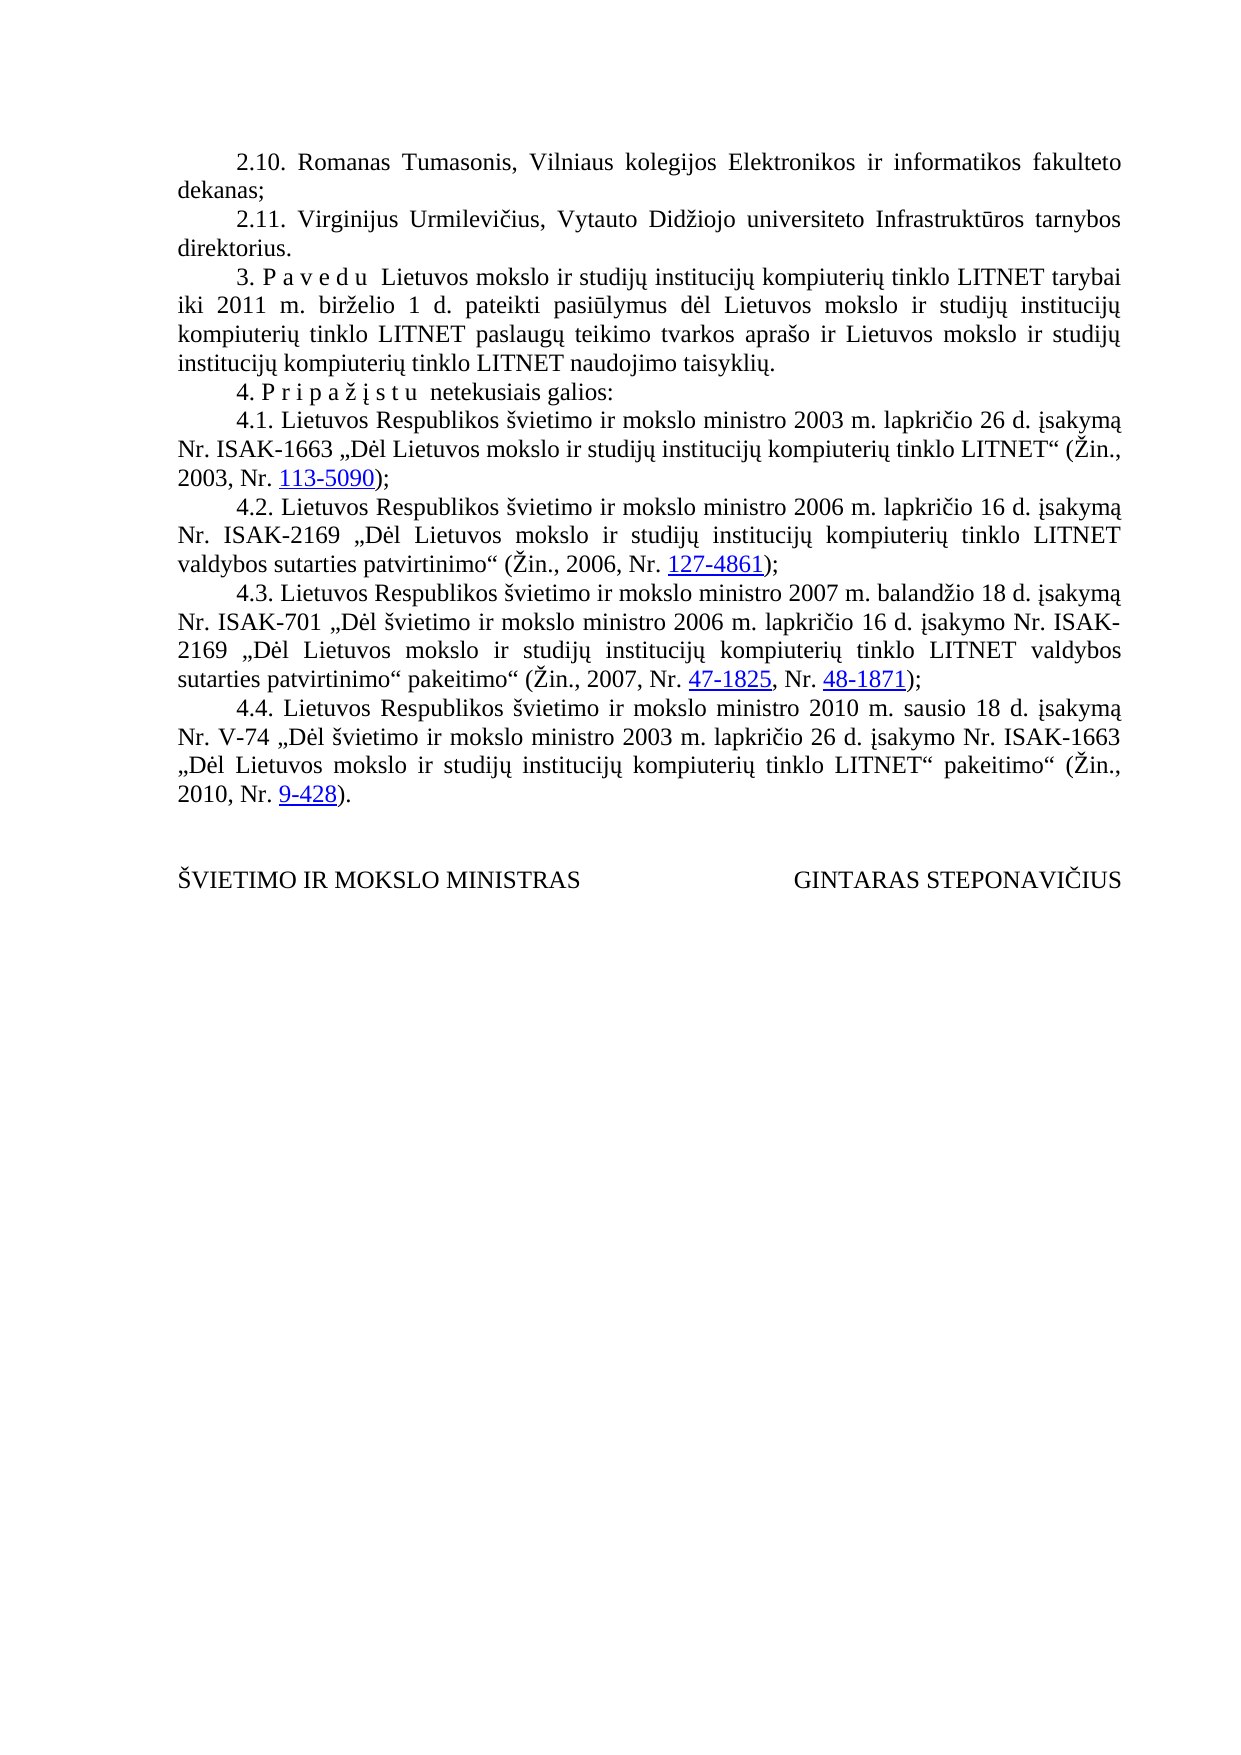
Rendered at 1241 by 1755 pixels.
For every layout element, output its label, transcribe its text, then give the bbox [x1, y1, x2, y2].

text 3. Pavedu Lietuvos mokslo ir studijų institucijų kompiuterių tinklo LITNET tarybai iki 2011 m. birželio 1 d. pateikti pasiūlymus dėl Lietuvos mokslo ir studijų institucijų kompiuterių tinklo LITNET paslaugų teikimo tvarkos aprašo ir Lietuvos mokslo ir studijų institucijų kompiuterių tinklo LITNET naudojimo taisyklių. [177, 262, 1122, 377]
text 4. Pripažįstu netekusiais galios: [177, 377, 1122, 406]
text 4.4. Lietuvos Respublikos švietimo ir mokslo ministro 2010 m. sausio 18 d. įsakymą Nr. V-74 „Dėl švietimo ir mokslo ministro 2003 m. lapkričio 26 d. įsakymo Nr. ISAK-1663 „Dėl Lietuvos mokslo ir studijų institucijų kompiuterių tinklo LITNET“ pakeitimo“ (Žin., 2010, Nr. 9-428). [177, 693, 1122, 808]
text 4.3. Lietuvos Respublikos švietimo ir mokslo ministro 2007 m. balandžio 18 d. įsakymą Nr. ISAK-701 „Dėl švietimo ir mokslo ministro 2006 m. lapkričio 16 d. įsakymo Nr. ISAK-2169 „Dėl Lietuvos mokslo ir studijų institucijų kompiuterių tinklo LITNET valdybos sutarties patvirtinimo“ pakeitimo“ (Žin., 2007, Nr. 47-1825, Nr. 48-1871); [177, 578, 1122, 693]
text Švietimo ir mokslo ministras Gintaras Steponavičius [177, 866, 1122, 894]
text 4.2. Lietuvos Respublikos švietimo ir mokslo ministro 2006 m. lapkričio 16 d. įsakymą Nr. ISAK-2169 „Dėl Lietuvos mokslo ir studijų institucijų kompiuterių tinklo LITNET valdybos sutarties patvirtinimo“ (Žin., 2006, Nr. 127-4861); [177, 492, 1122, 578]
text 2.10. Romanas Tumasonis, Vilniaus kolegijos Elektronikos ir informatikos fakulteto dekanas; [177, 147, 1122, 204]
text 4.1. Lietuvos Respublikos švietimo ir mokslo ministro 2003 m. lapkričio 26 d. įsakymą Nr. ISAK-1663 „Dėl Lietuvos mokslo ir studijų institucijų kompiuterių tinklo LITNET“ (Žin., 2003, Nr. 113-5090); [177, 406, 1122, 492]
text 2.11. Virginijus Urmilevičius, Vytauto Didžiojo universiteto Infrastruktūros tarnybos direktorius. [177, 204, 1122, 262]
